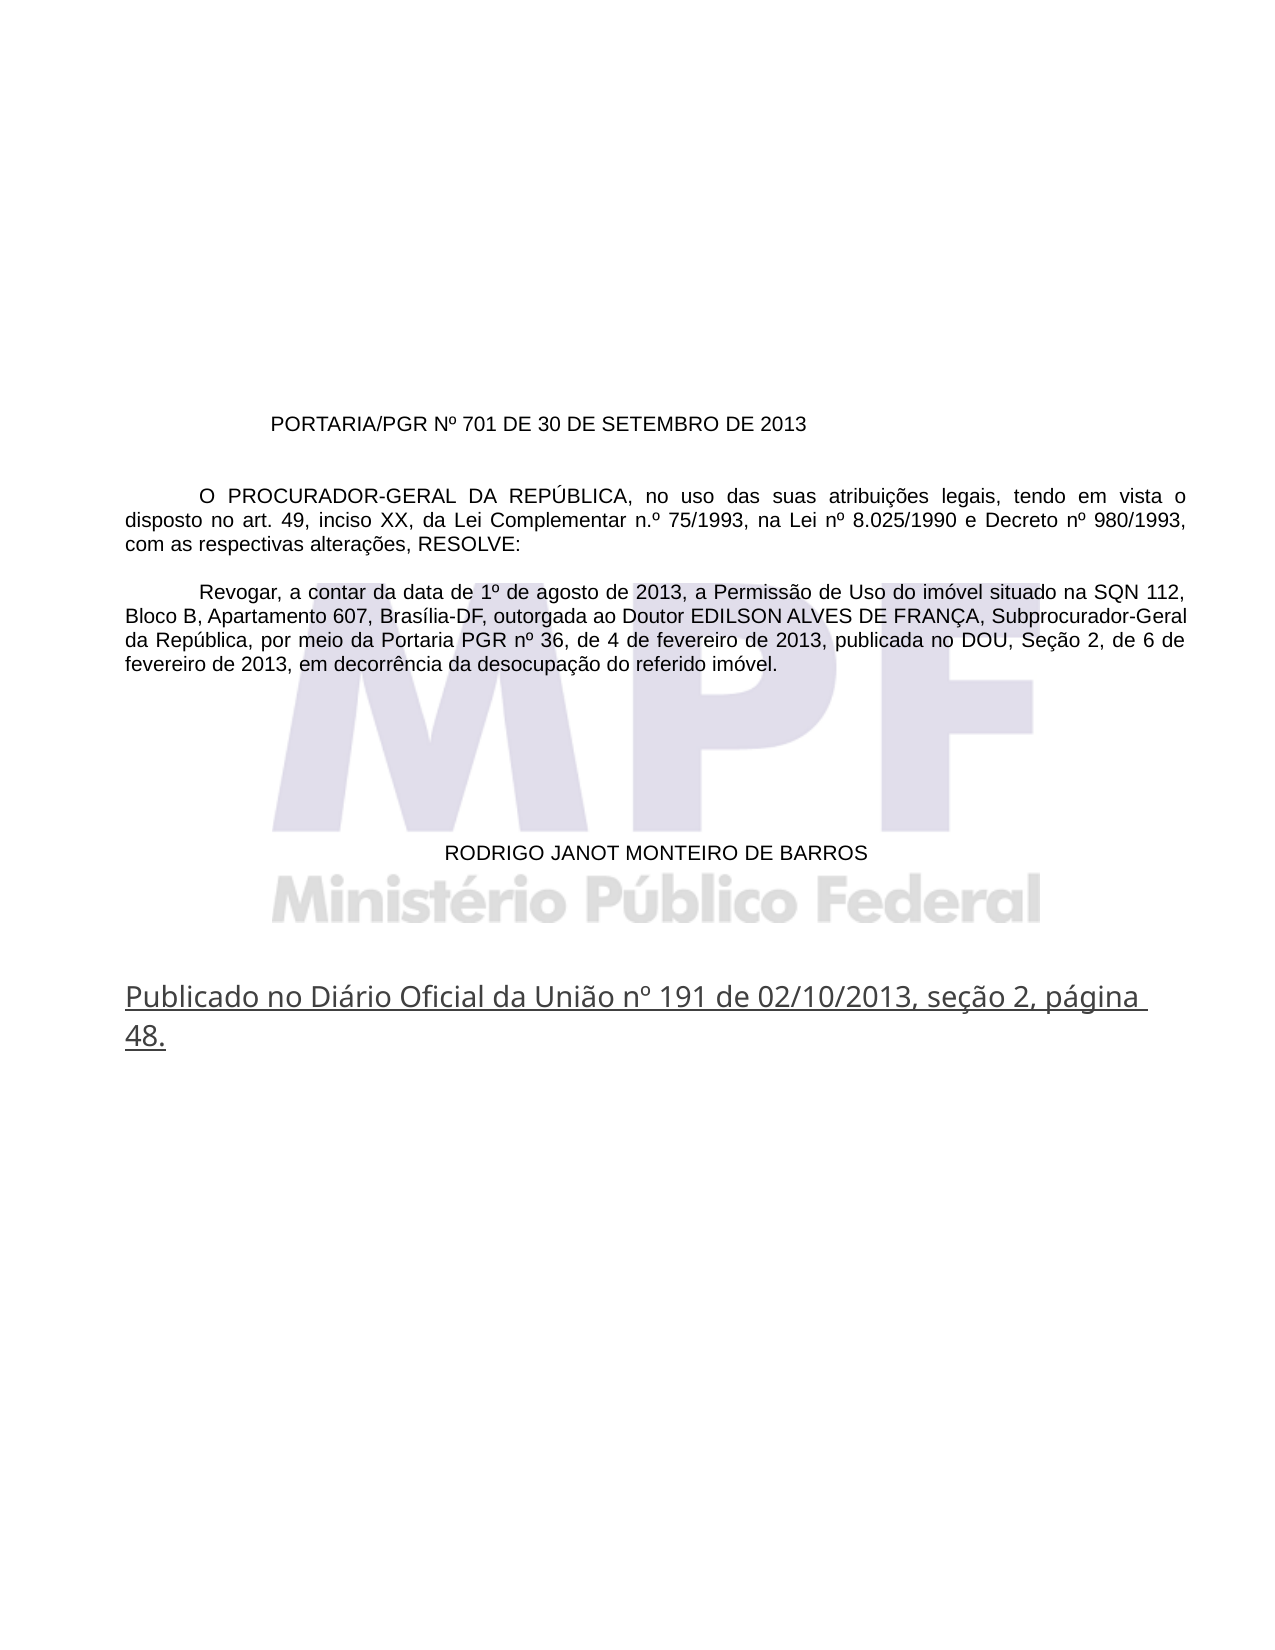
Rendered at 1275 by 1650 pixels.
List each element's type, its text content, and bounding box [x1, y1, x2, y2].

picture [272, 676, 1040, 841]
text PORTARIA/PGR Nº 701 DE 30 DE SETEMBRO DE 2013 [125, 412, 1187, 436]
subtitle RODRIGO JANOT MONTEIRO DE BARROS [125, 841, 1187, 865]
text Revogar, a contar da data de 1º de agosto de 2013, a Permissão de Uso do imóvel situado na SQN 112, Bloco B, Apartamento 607, Brasília-DF, outorgada ao Doutor EDILSON ALVES DE FRANÇA, Subprocurador-Geral da República, por meio da Portaria PGR nº 36, de 4 de fevereiro de 2013, publicada no DOU, Seção 2, de 6 de fevereiro de 2013, em decorrência da desocupação do referido imóvel. [125, 580, 1187, 676]
picture [272, 865, 1040, 923]
text O PROCURADOR-GERAL DA REPÚBLICA, no uso das suas atribuições legais, tendo em vista o disposto no art. 49, inciso XX, da Lei Complementar n.º 75/1993, na Lei nº 8.025/1990 e Decreto nº 980/1993, com as respectivas alterações, RESOLVE: [125, 484, 1187, 556]
text Publicado no Diário Oficial da União nº 191 de 02/10/2013, seção 2, página 48. [125, 976, 1187, 1055]
